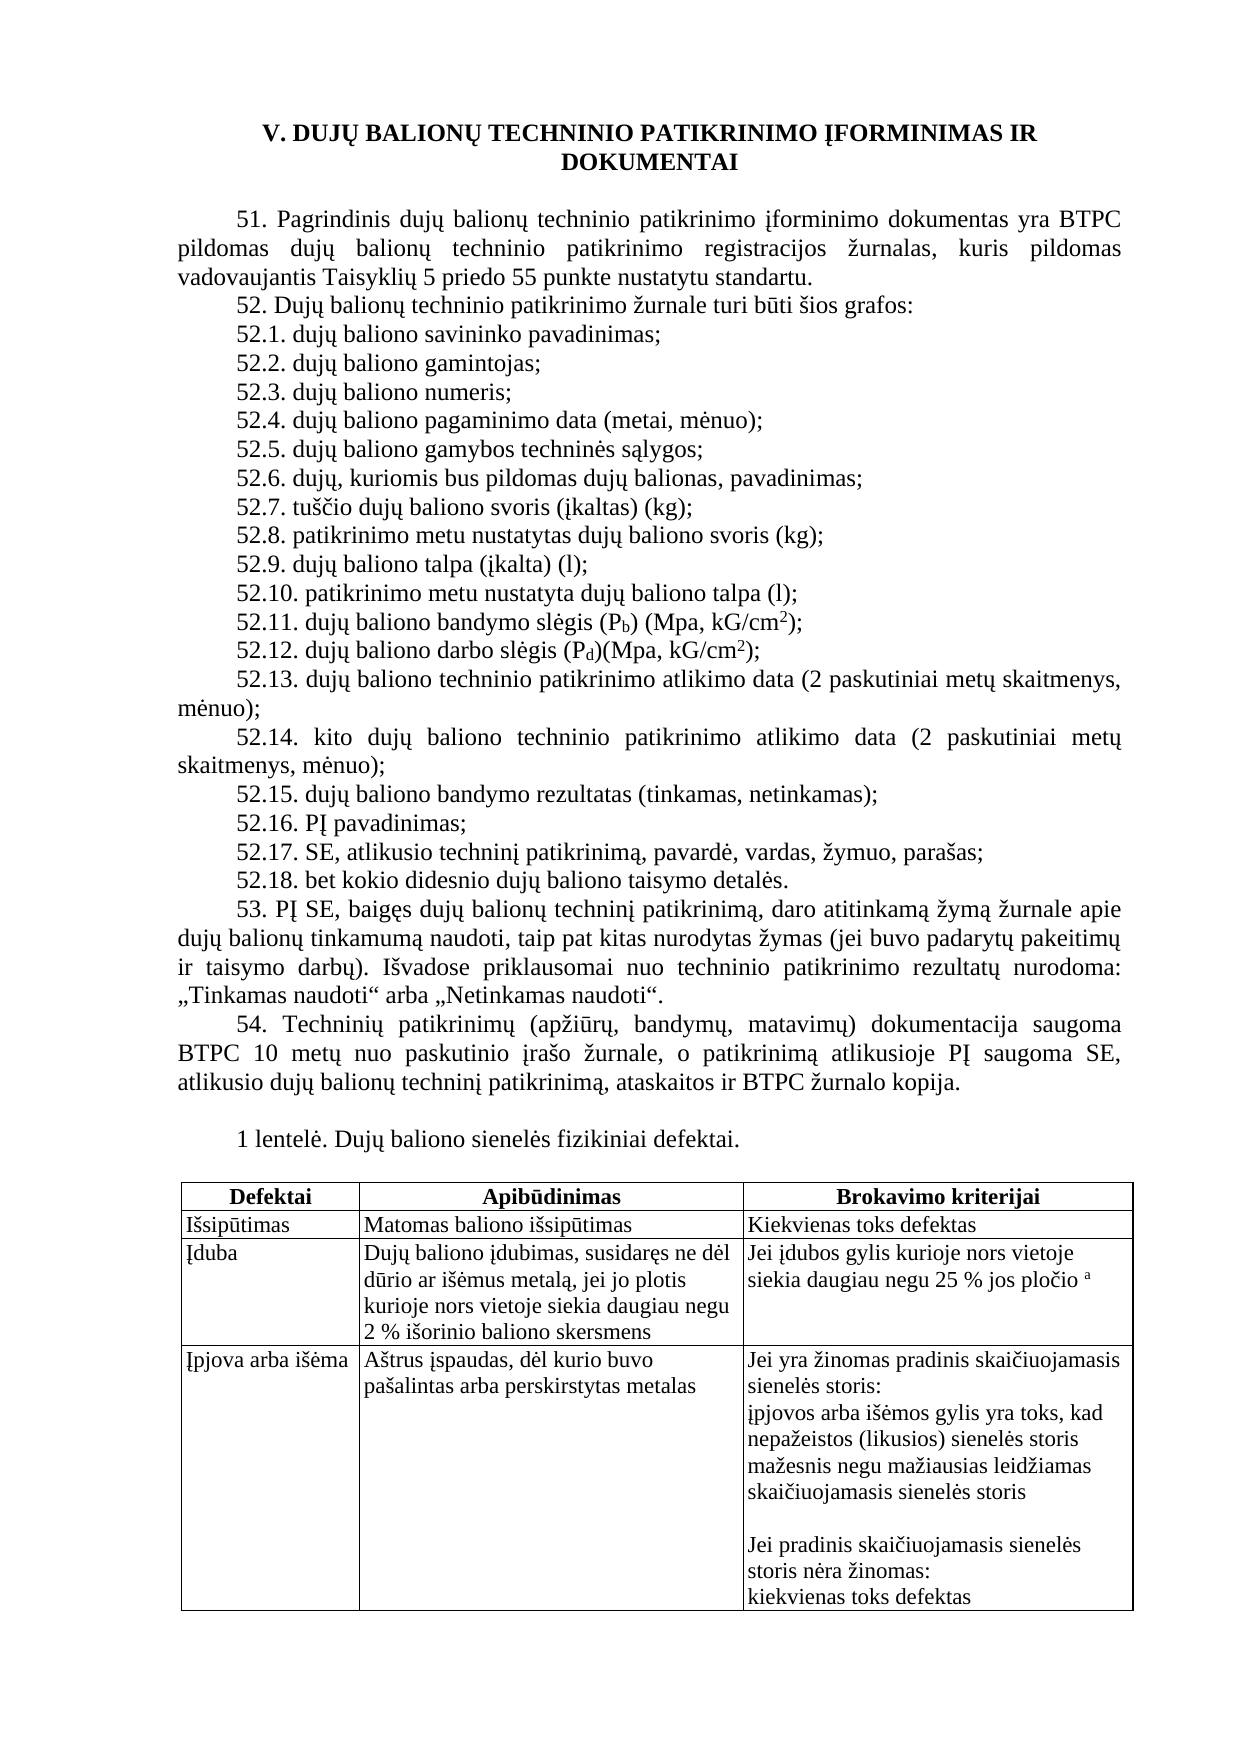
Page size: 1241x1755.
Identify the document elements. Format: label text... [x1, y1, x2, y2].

text 52.17. SE, atlikusio techninį patikrinimą, pavardė, vardas, žymuo, parašas; [177, 837, 1122, 866]
text 52. Dujų balionų techninio patikrinimo žurnale turi būti šios grafos: [177, 291, 1122, 319]
table_cell Jei įdubos gylis kurioje nors vietoje siekia daugiau negu 25 % jos pločio a [744, 1239, 1132, 1345]
table_cell Išsipūtimas [182, 1211, 359, 1238]
text 52.2. dujų baliono gamintojas; [177, 348, 1122, 377]
table_cell Dujų baliono įdubimas, susidaręs ne dėl dūrio ar išėmus metalą, jei jo plotis kurioje nors vietoje siekia daugiau negu 2 % išorinio baliono skersmens [360, 1239, 743, 1345]
table_cell Aštrus įspaudas, dėl kurio buvo pašalintas arba perskirstytas metalas [360, 1346, 743, 1610]
text 52.8. patikrinimo metu nustatytas dujų baliono svoris (kg); [177, 521, 1122, 549]
table_header Defektai [182, 1183, 359, 1210]
table_cell Jei yra žinomas pradinis skaičiuojamasis sienelės storis: įpjovos arba išėmos gylis yra toks, kad nepažeistos (likusios) sienelės storis mažesnis negu mažiausias leidžiamas skaičiuojamasis sienelės storis Jei pradinis skaičiuojamasis sienelės storis nėra žinomas: kiekvienas toks defektas [744, 1346, 1132, 1610]
table_header Brokavimo kriterijai [744, 1183, 1132, 1210]
text 52.4. dujų baliono pagaminimo data (metai, mėnuo); [177, 406, 1122, 434]
table_cell Matomas baliono išsipūtimas [360, 1211, 743, 1238]
text 53. PĮ SE, baigęs dujų balionų techninį patikrinimą, daro atitinkamą žymą žurnale apie dujų balionų tinkamumą naudoti, taip pat kitas nurodytas žymas (jei buvo padarytų pakeitimų ir taisymo darbų). Išvadose priklausomai nuo techninio patikrinimo rezultatų nurodoma: „Tinkamas naudoti“ arba „Netinkamas naudoti“. [177, 894, 1122, 1009]
text 1 lentelė. Dujų baliono sienelės fizikiniai defektai. [177, 1124, 1122, 1153]
text 52.9. dujų baliono talpa (įkalta) (l); [177, 549, 1122, 578]
table_cell Kiekvienas toks defektas [744, 1211, 1132, 1238]
text 52.16. PĮ pavadinimas; [177, 808, 1122, 837]
table_header Apibūdinimas [360, 1183, 743, 1210]
text 52.3. dujų baliono numeris; [177, 377, 1122, 406]
text 52.12. dujų baliono darbo slėgis (Pd)(Mpa, kG/cm2); [177, 636, 1122, 664]
text 52.1. dujų baliono savininko pavadinimas; [177, 319, 1122, 348]
text 52.13. dujų baliono techninio patikrinimo atlikimo data (2 paskutiniai metų skaitmenys, mėnuo); [177, 664, 1122, 722]
text V. DUJŲ BALIONŲ TECHNINIO PATIKRINIMO ĮFORMINIMAS IR DOKUMENTAI [177, 118, 1122, 176]
text 52.7. tuščio dujų baliono svoris (įkaltas) (kg); [177, 492, 1122, 521]
text 52.14. kito dujų baliono techninio patikrinimo atlikimo data (2 paskutiniai metų skaitmenys, mėnuo); [177, 722, 1122, 779]
text 51. Pagrindinis dujų balionų techninio patikrinimo įforminimo dokumentas yra BTPC pildomas dujų balionų techninio patikrinimo registracijos žurnalas, kuris pildomas vadovaujantis Taisyklių 5 priedo 55 punkte nustatytu standartu. [177, 204, 1122, 291]
text 52.5. dujų baliono gamybos techninės sąlygos; [177, 434, 1122, 463]
text 52.6. dujų, kuriomis bus pildomas dujų balionas, pavadinimas; [177, 463, 1122, 492]
text 52.18. bet kokio didesnio dujų baliono taisymo detalės. [177, 866, 1122, 894]
text 52.10. patikrinimo metu nustatyta dujų baliono talpa (l); [177, 578, 1122, 607]
text 54. Techninių patikrinimų (apžiūrų, bandymų, matavimų) dokumentacija saugoma BTPC 10 metų nuo paskutinio įrašo žurnale, o patikrinimą atlikusioje PĮ saugoma SE, atlikusio dujų balionų techninį patikrinimą, ataskaitos ir BTPC žurnalo kopija. [177, 1009, 1122, 1096]
table_cell Įpjova arba išėma [182, 1346, 359, 1610]
text 52.11. dujų baliono bandymo slėgis (Pb) (Mpa, kG/cm2); [177, 607, 1122, 636]
table_cell Įduba [182, 1239, 359, 1345]
text 52.15. dujų baliono bandymo rezultatas (tinkamas, netinkamas); [177, 779, 1122, 808]
